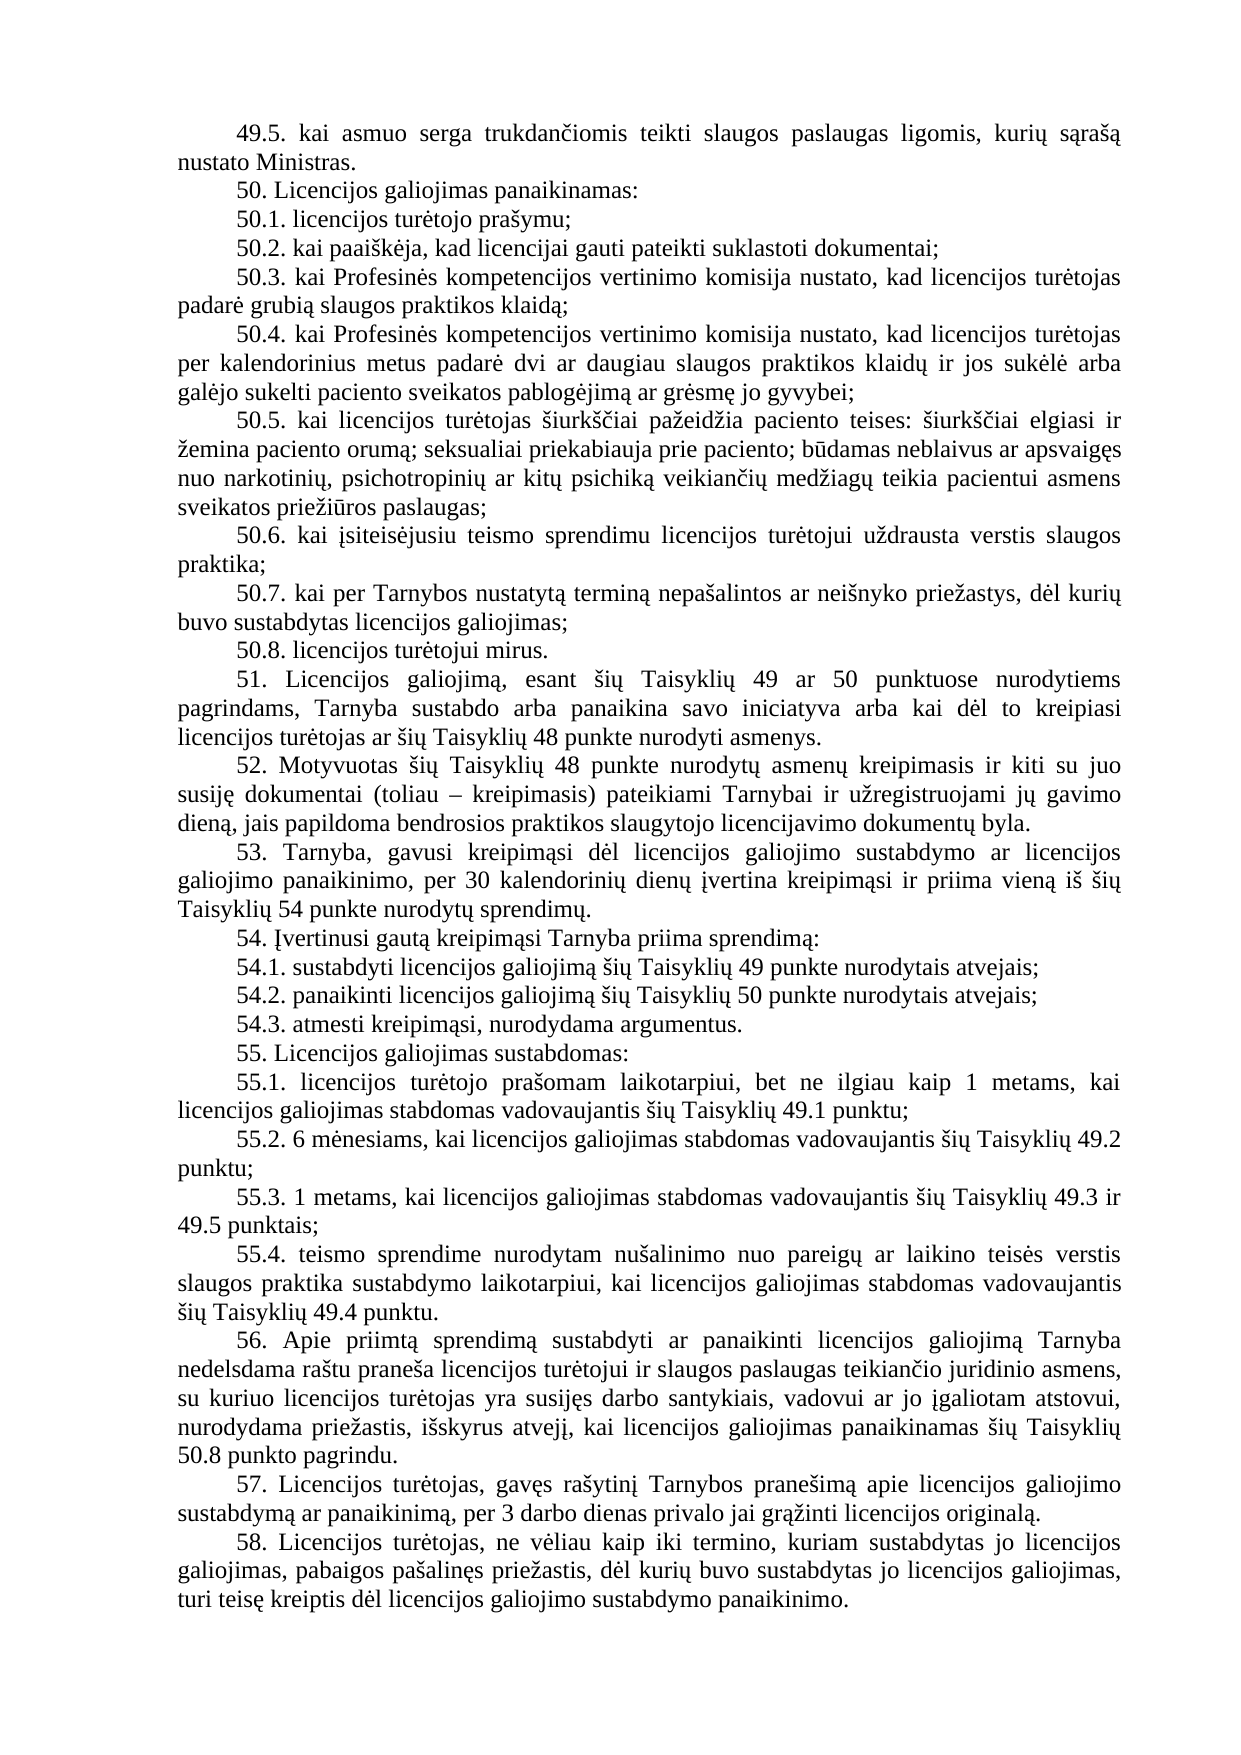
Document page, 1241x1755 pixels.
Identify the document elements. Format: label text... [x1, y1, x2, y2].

text 55. Licencijos galiojimas sustabdomas: [177, 1038, 1122, 1067]
text 55.2. 6 mėnesiams, kai licencijos galiojimas stabdomas vadovaujantis šių Taisyklių 49.2 punktu; [177, 1124, 1122, 1182]
text 50.3. kai Profesinės kompetencijos vertinimo komisija nustato, kad licencijos turėtojas padarė grubią slaugos praktikos klaidą; [177, 262, 1122, 319]
text 50. Licencijos galiojimas panaikinamas: [177, 176, 1122, 204]
text 50.8. licencijos turėtojui mirus. [177, 636, 1122, 664]
text 50.7. kai per Tarnybos nustatytą terminą nepašalintos ar neišnyko priežastys, dėl kurių buvo sustabdytas licencijos galiojimas; [177, 578, 1122, 636]
text 50.2. kai paaiškėja, kad licencijai gauti pateikti suklastoti dokumentai; [177, 233, 1122, 262]
text 54. Įvertinusi gautą kreipimąsi Tarnyba priima sprendimą: [177, 923, 1122, 952]
text 55.3. 1 metams, kai licencijos galiojimas stabdomas vadovaujantis šių Taisyklių 49.3 ir 49.5 punktais; [177, 1182, 1122, 1239]
text 58. Licencijos turėtojas, ne vėliau kaip iki termino, kuriam sustabdytas jo licencijos galiojimas, pabaigos pašalinęs priežastis, dėl kurių buvo sustabdytas jo licencijos galiojimas, turi teisę kreiptis dėl licencijos galiojimo sustabdymo panaikinimo. [177, 1527, 1122, 1613]
text 54.2. panaikinti licencijos galiojimą šių Taisyklių 50 punkte nurodytais atvejais; [177, 981, 1122, 1009]
text 55.4. teismo sprendime nurodytam nušalinimo nuo pareigų ar laikino teisės verstis slaugos praktika sustabdymo laikotarpiui, kai licencijos galiojimas stabdomas vadovaujantis šių Taisyklių 49.4 punktu. [177, 1239, 1122, 1326]
text 50.4. kai Profesinės kompetencijos vertinimo komisija nustato, kad licencijos turėtojas per kalendorinius metus padarė dvi ar daugiau slaugos praktikos klaidų ir jos sukėlė arba galėjo sukelti paciento sveikatos pablogėjimą ar grėsmę jo gyvybei; [177, 319, 1122, 406]
text 50.6. kai įsiteisėjusiu teismo sprendimu licencijos turėtojui uždrausta verstis slaugos praktika; [177, 521, 1122, 578]
text 56. Apie priimtą sprendimą sustabdyti ar panaikinti licencijos galiojimą Tarnyba nedelsdama raštu praneša licencijos turėtojui ir slaugos paslaugas teikiančio juridinio asmens, su kuriuo licencijos turėtojas yra susijęs darbo santykiais, vadovui ar jo įgaliotam atstovui, nurodydama priežastis, išskyrus atvejį, kai licencijos galiojimas panaikinamas šių Taisyklių 50.8 punkto pagrindu. [177, 1326, 1122, 1469]
text 54.1. sustabdyti licencijos galiojimą šių Taisyklių 49 punkte nurodytais atvejais; [177, 952, 1122, 981]
text 52. Motyvuotas šių Taisyklių 48 punkte nurodytų asmenų kreipimasis ir kiti su juo susiję dokumentai (toliau – kreipimasis) pateikiami Tarnybai ir užregistruojami jų gavimo dieną, jais papildoma bendrosios praktikos slaugytojo licencijavimo dokumentų byla. [177, 751, 1122, 837]
text 49.5. kai asmuo serga trukdančiomis teikti slaugos paslaugas ligomis, kurių sąrašą nustato Ministras. [177, 118, 1122, 176]
text 53. Tarnyba, gavusi kreipimąsi dėl licencijos galiojimo sustabdymo ar licencijos galiojimo panaikinimo, per 30 kalendorinių dienų įvertina kreipimąsi ir priima vieną iš šių Taisyklių 54 punkte nurodytų sprendimų. [177, 837, 1122, 923]
text 55.1. licencijos turėtojo prašomam laikotarpiui, bet ne ilgiau kaip 1 metams, kai licencijos galiojimas stabdomas vadovaujantis šių Taisyklių 49.1 punktu; [177, 1067, 1122, 1124]
text 57. Licencijos turėtojas, gavęs rašytinį Tarnybos pranešimą apie licencijos galiojimo sustabdymą ar panaikinimą, per 3 darbo dienas privalo jai grąžinti licencijos originalą. [177, 1469, 1122, 1527]
text 50.5. kai licencijos turėtojas šiurkščiai pažeidžia paciento teises: šiurkščiai elgiasi ir žemina paciento orumą; seksualiai priekabiauja prie paciento; būdamas neblaivus ar apsvaigęs nuo narkotinių, psichotropinių ar kitų psichiką veikiančių medžiagų teikia pacientui asmens sveikatos priežiūros paslaugas; [177, 406, 1122, 521]
text 51. Licencijos galiojimą, esant šių Taisyklių 49 ar 50 punktuose nurodytiems pagrindams, Tarnyba sustabdo arba panaikina savo iniciatyva arba kai dėl to kreipiasi licencijos turėtojas ar šių Taisyklių 48 punkte nurodyti asmenys. [177, 664, 1122, 751]
text 50.1. licencijos turėtojo prašymu; [177, 204, 1122, 233]
text 54.3. atmesti kreipimąsi, nurodydama argumentus. [177, 1009, 1122, 1038]
